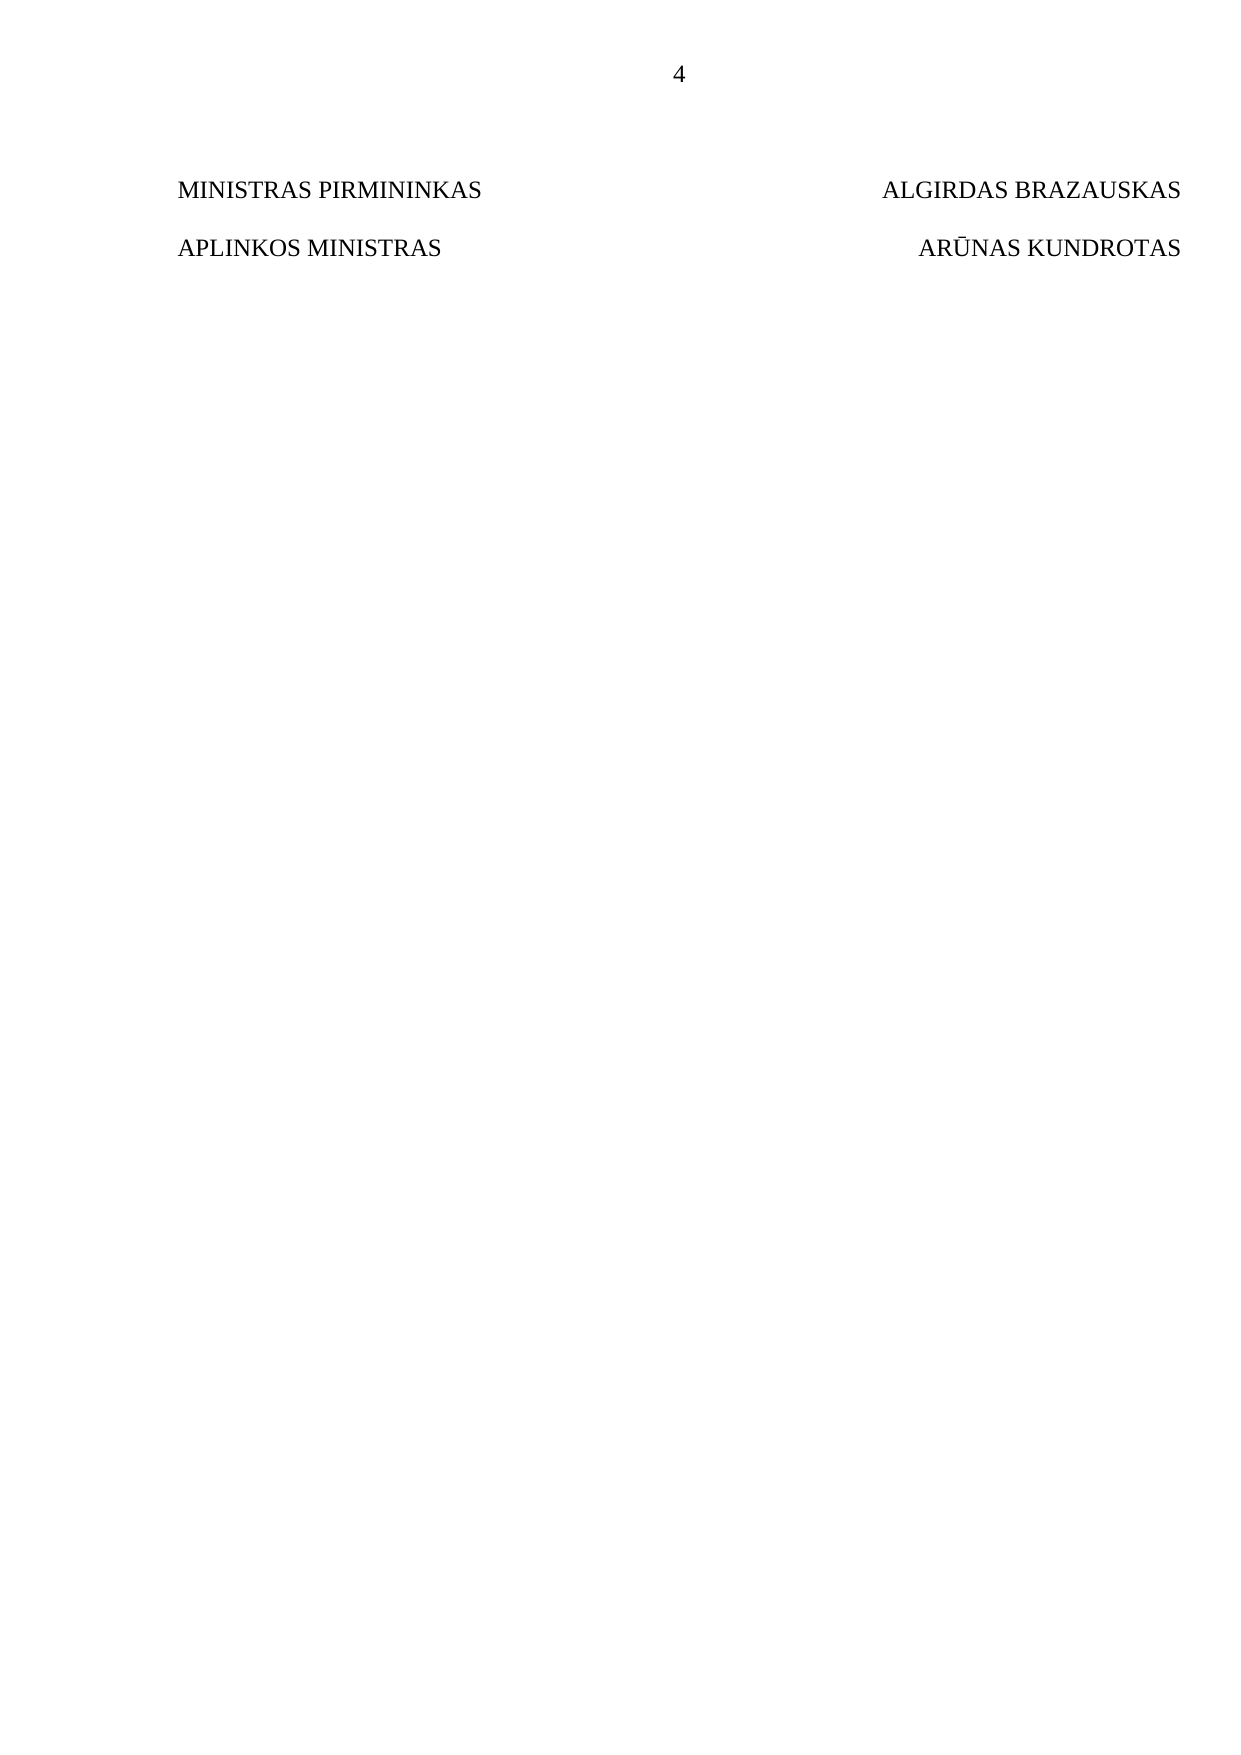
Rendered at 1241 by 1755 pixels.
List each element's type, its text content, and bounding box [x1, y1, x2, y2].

text Ministras Pirmininkas Algirdas Brazauskas [177, 176, 1181, 204]
text Aplinkos ministras Arūnas Kundrotas [177, 233, 1181, 262]
